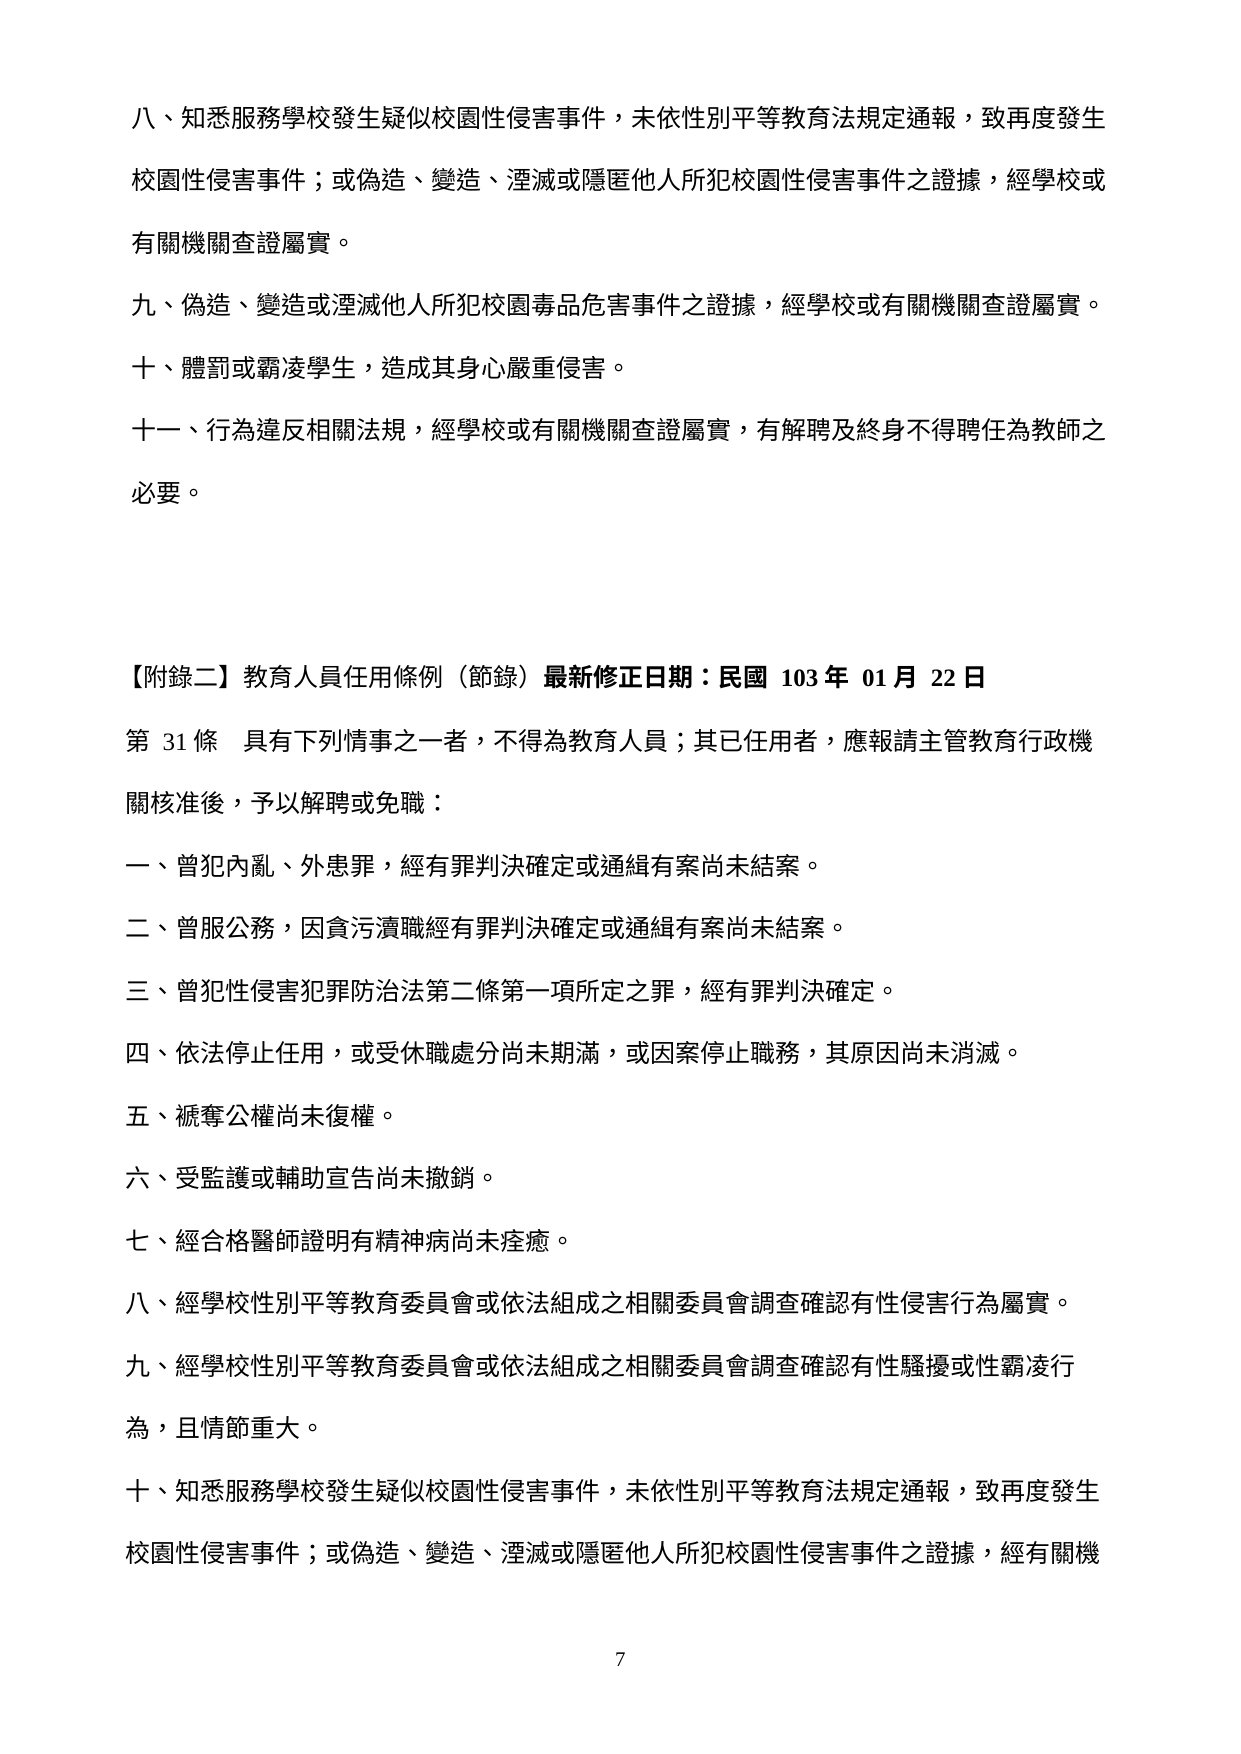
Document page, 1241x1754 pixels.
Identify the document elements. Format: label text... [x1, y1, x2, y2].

table_header 第 31 條 具有下列情事之一者，不得為教育人員；其已任用者，應報請主管教育行政機關核准後，予以解聘或免職： 一、曾犯內亂、外患罪，經有罪判決確定或通緝有案尚未結案。 二、曾服公務，因貪污瀆職經有罪判決確定或通緝有案尚未結案。 三、曾犯性侵害犯罪防治法第二條第一項所定之罪，經有罪判決確定。 四、依法停止任用，或受休職處分尚未期滿，或因案停止職務，其原因尚未消滅。 五、褫奪公權尚未復權。 六、受監護或輔助宣告尚未撤銷。 七、經合格醫師證明有精神病尚未痊癒。 八、經學校性別平等教育委員會或依法組成之相關委員會調查確認有性侵害行為屬實。 九、經學校性別平等教育委員會或依法組成之相關委員會調查確認有性騷擾或性霸凌行為，且情節重大。 十、知悉服務學校發生疑似校園性侵害事件，未依性別平等教育法規定通報，致再度發生校園性侵害事件；或偽造、變造、湮滅或隱匿他人所犯校園性侵害事件之證據，經有關機 [123, 696, 1117, 1574]
table_header [118, 72, 1122, 640]
table_header 八、知悉服務學校發生疑似校園性侵害事件，未依性別平等教育法規定通報，致再度發生校園性侵害事件；或偽造、變造、湮滅或隱匿他人所犯校園性侵害事件之證據，經學校或有關機關查證屬實。 九、偽造、變造或湮滅他人所犯校園毒品危害事件之證據，經學校或有關機關查證屬實。 十、體罰或霸凌學生，造成其身心嚴重侵害。 十一、行為違反相關法規，經學校或有關機關查證屬實，有解聘及終身不得聘任為教師之必要。 [130, 73, 1111, 576]
text 【附錄二】教育人員任用條例（節錄）最新修正日期：民國 103 年 01 月 22 日 [118, 653, 1122, 694]
table_header [118, 695, 1122, 1576]
